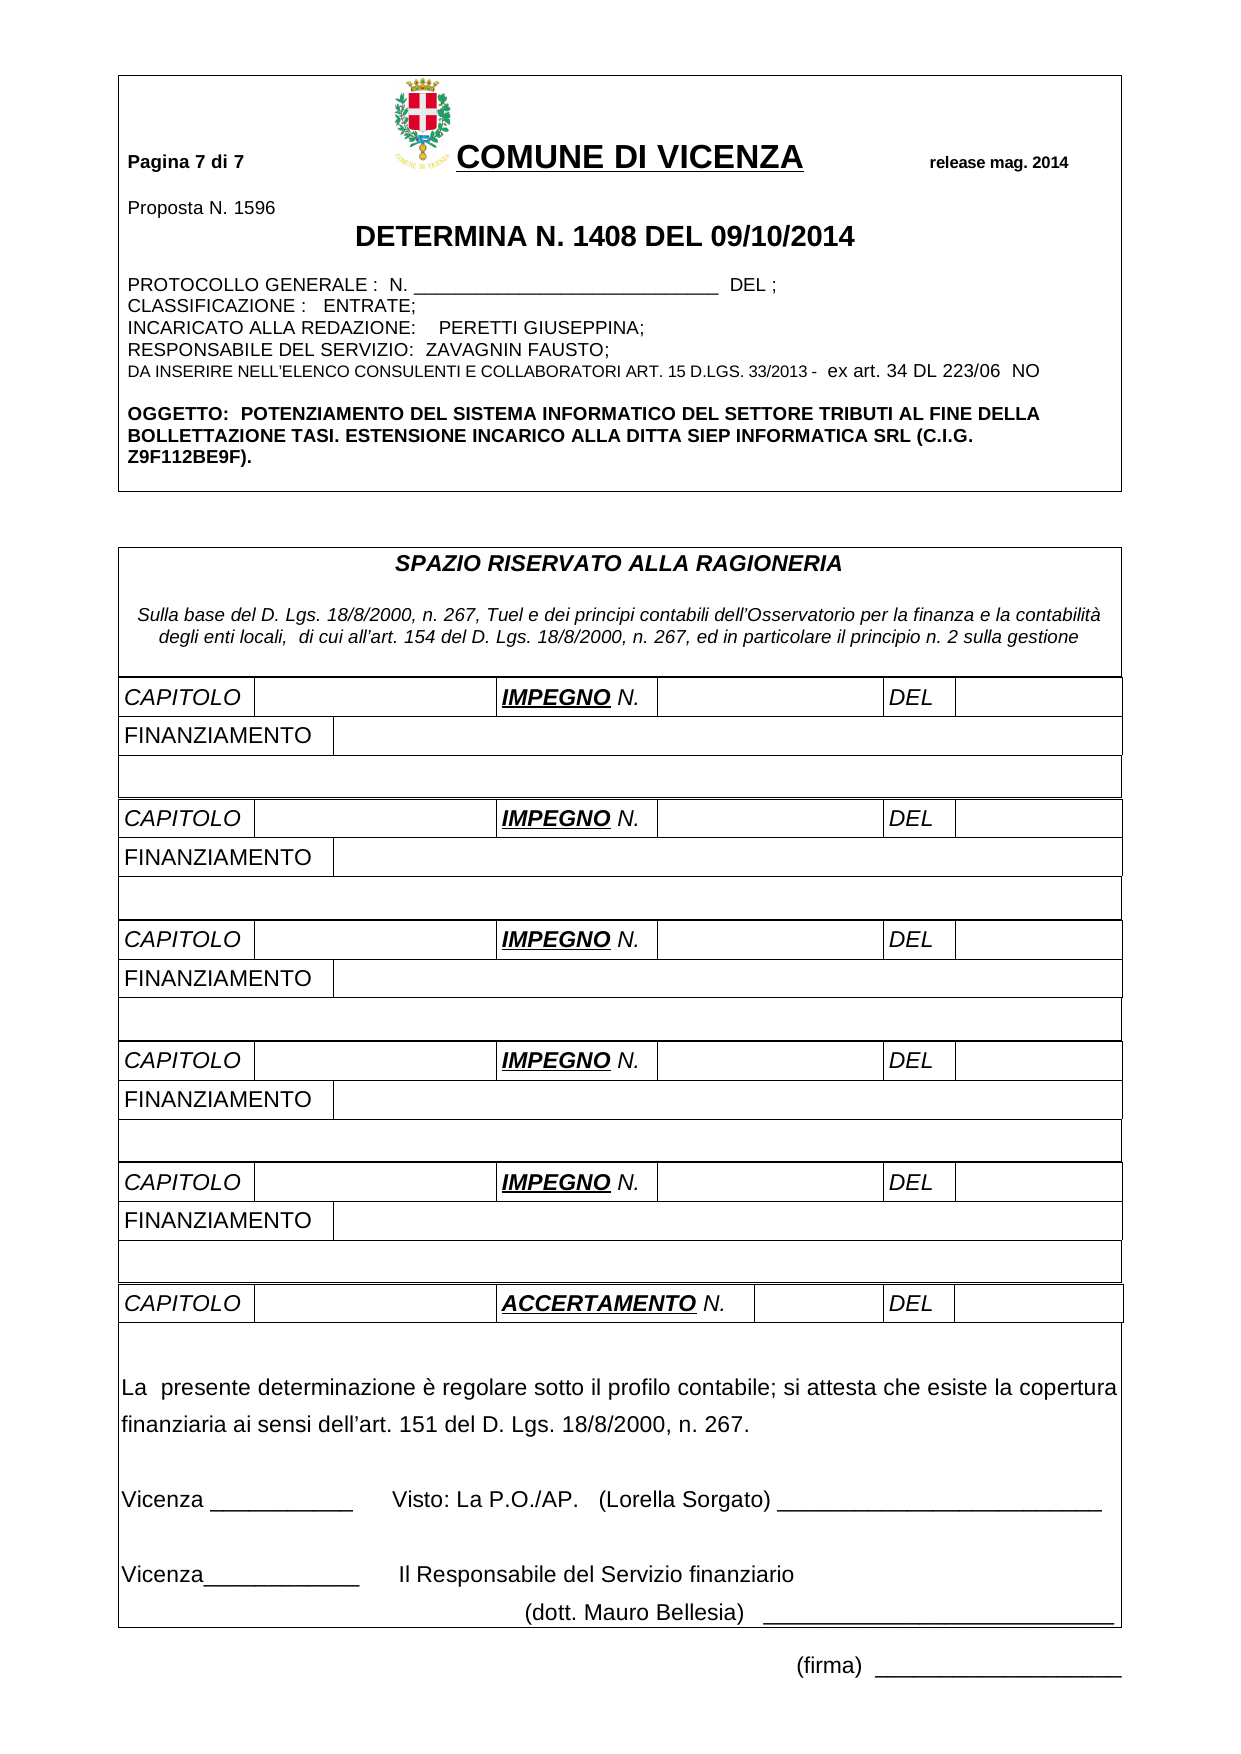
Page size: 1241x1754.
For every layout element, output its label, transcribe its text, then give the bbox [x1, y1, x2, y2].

table_header [334, 960, 1122, 997]
table_header IMPEGNO N. [497, 1042, 657, 1080]
table_header DEL [884, 921, 955, 958]
table_header FINANZIAMENTO [119, 717, 333, 755]
table_header CAPITOLO [119, 1042, 254, 1080]
text SPAZIO RISERVATO ALLA RAGIONERIA [119, 548, 1121, 577]
table_header DEL [884, 1042, 955, 1080]
table_header IMPEGNO N. [497, 1163, 657, 1201]
text (dott. Mauro Bellesia) ___________________________ [119, 1585, 1121, 1627]
table_header [658, 800, 883, 837]
table_header [334, 717, 1122, 755]
table_header ACCERTAMENTO N. [497, 1285, 754, 1322]
table_header [334, 838, 1122, 876]
table_header [956, 921, 1122, 958]
table_header [255, 800, 496, 837]
table_header [255, 1285, 496, 1322]
table_header [956, 800, 1122, 837]
table_header DEL [884, 678, 955, 716]
table_header [755, 1285, 883, 1322]
table_header [255, 678, 496, 716]
table_header [658, 1042, 883, 1080]
table_header DEL [884, 1285, 954, 1322]
table_header [658, 1163, 883, 1201]
text Sulla base del D. Lgs. 18/8/2000, n. 267, Tuel e dei principi contabili dell’Osservatorio per la finanza e la contabilità degli enti locali, di cui all’art. 154 del D. Lgs. 18/8/2000, n. 267, ed in particolare il principio n. 2 sulla gestione [119, 601, 1121, 647]
text Vicenza ___________ Visto: La P.O./AP. (Lorella Sorgato) _________________________ [119, 1472, 1121, 1513]
table_header [255, 1163, 496, 1201]
table_header [956, 678, 1122, 716]
table_header IMPEGNO N. [497, 800, 657, 837]
table_header FINANZIAMENTO [119, 1081, 333, 1118]
table_header [956, 1042, 1122, 1080]
table_header [255, 921, 496, 958]
table_header IMPEGNO N. [497, 678, 657, 716]
table_header FINANZIAMENTO [119, 960, 333, 997]
table_header IMPEGNO N. [497, 921, 657, 958]
table_header CAPITOLO [119, 1285, 254, 1322]
text La presente determinazione è regolare sotto il profilo contabile; si attesta che esiste la copertura finanziaria ai sensi dell’art. 151 del D. Lgs. 18/8/2000, n. 267. [119, 1360, 1121, 1438]
table_header CAPITOLO [119, 921, 254, 958]
table_header [334, 1081, 1122, 1118]
table_header CAPITOLO [119, 1163, 254, 1201]
text Vicenza____________ Il Responsabile del Servizio finanziario [119, 1547, 1121, 1585]
table_header [255, 1042, 496, 1080]
table_header [955, 1285, 1123, 1322]
table_header FINANZIAMENTO [119, 1202, 333, 1240]
table_header CAPITOLO [119, 678, 254, 716]
table_header [658, 678, 883, 716]
table_header CAPITOLO [119, 800, 254, 837]
table_header [658, 921, 883, 958]
picture [394, 78, 451, 169]
table_header [956, 1163, 1122, 1201]
table_header FINANZIAMENTO [119, 838, 333, 876]
table_header DEL [884, 1163, 955, 1201]
table_header DEL [884, 800, 955, 837]
table_header [334, 1202, 1122, 1240]
